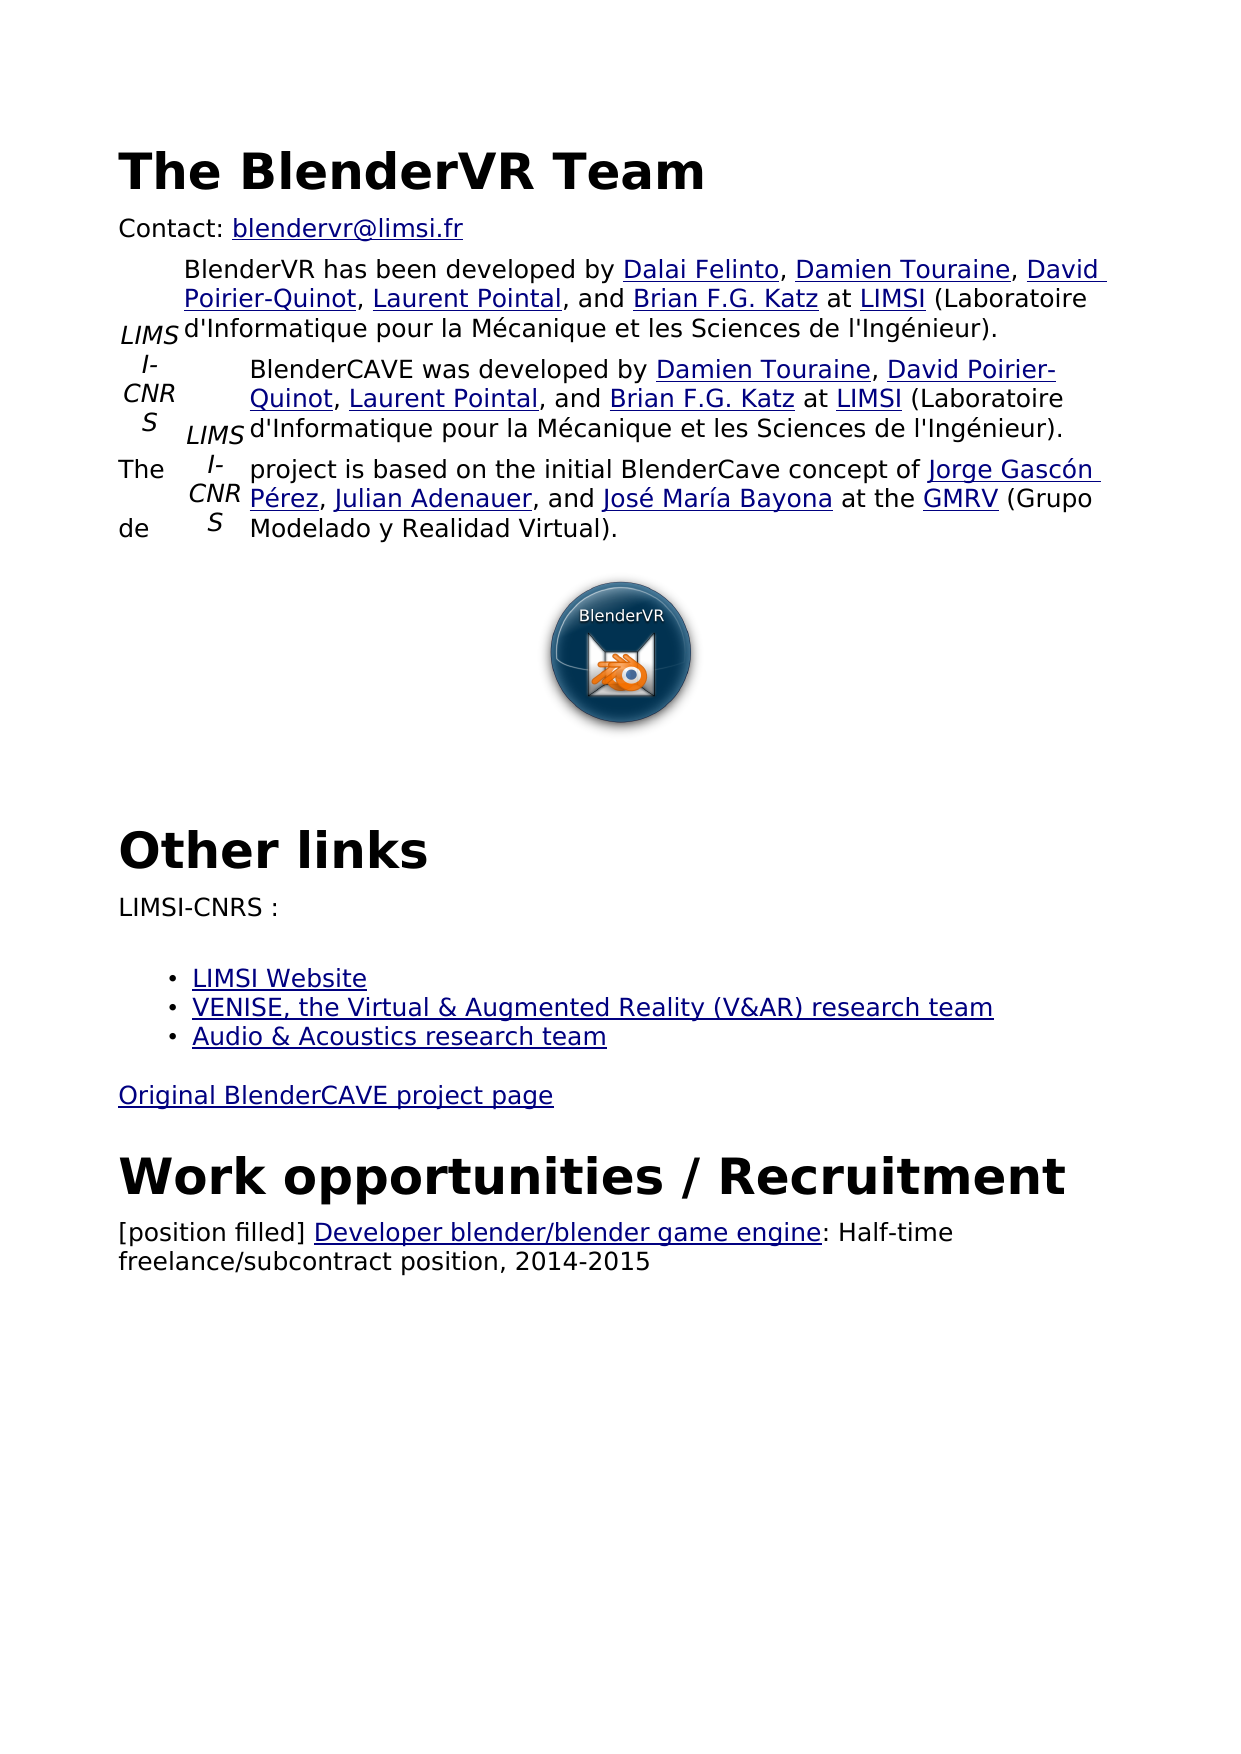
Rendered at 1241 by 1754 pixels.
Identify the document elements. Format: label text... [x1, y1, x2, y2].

text Contact: blendervr@limsi.fr [118, 214, 1122, 243]
text LIMSI-CNRS [184, 368, 249, 538]
text LIMSI-CNRS [118, 268, 184, 438]
subtitle Other links [118, 822, 1122, 880]
text LIMSI-CNRS : [118, 893, 1122, 922]
list LIMSI Website [177, 964, 1122, 993]
subtitle Work opportunities / Recruitment [118, 1148, 1122, 1206]
picture [520, 555, 720, 756]
list Audio & Acoustics research team [177, 1022, 1122, 1052]
text The project is based on the initial BlenderCave concept of Jorge Gascón Pérez, Julian Adenauer, and José María Bayona at the GMRV (Grupo de Modelado y Realidad Virtual). [118, 456, 1122, 543]
text Original BlenderCAVE project page [118, 1081, 1122, 1110]
list VENISE, the Virtual & Augmented Reality (V&AR) research team [177, 993, 1122, 1022]
subtitle The BlenderVR Team [118, 143, 1122, 201]
text BlenderCAVE was developed by Damien Touraine, David Poirier-Quinot, Laurent Pointal, and Brian F.G. Katz at LIMSI (Laboratoire d'Informatique pour la Mécanique et les Sciences de l'Ingénieur). [184, 356, 1122, 443]
text BlenderVR has been developed by Dalai Felinto, Damien Touraine, David Poirier-Quinot, Laurent Pointal, and Brian F.G. Katz at LIMSI (Laboratoire d'Informatique pour la Mécanique et les Sciences de l'Ingénieur). [118, 256, 1122, 343]
text [position filled] Developer blender/blender game engine: Half-time freelance/subcontract position, 2014-2015 [118, 1218, 1122, 1277]
